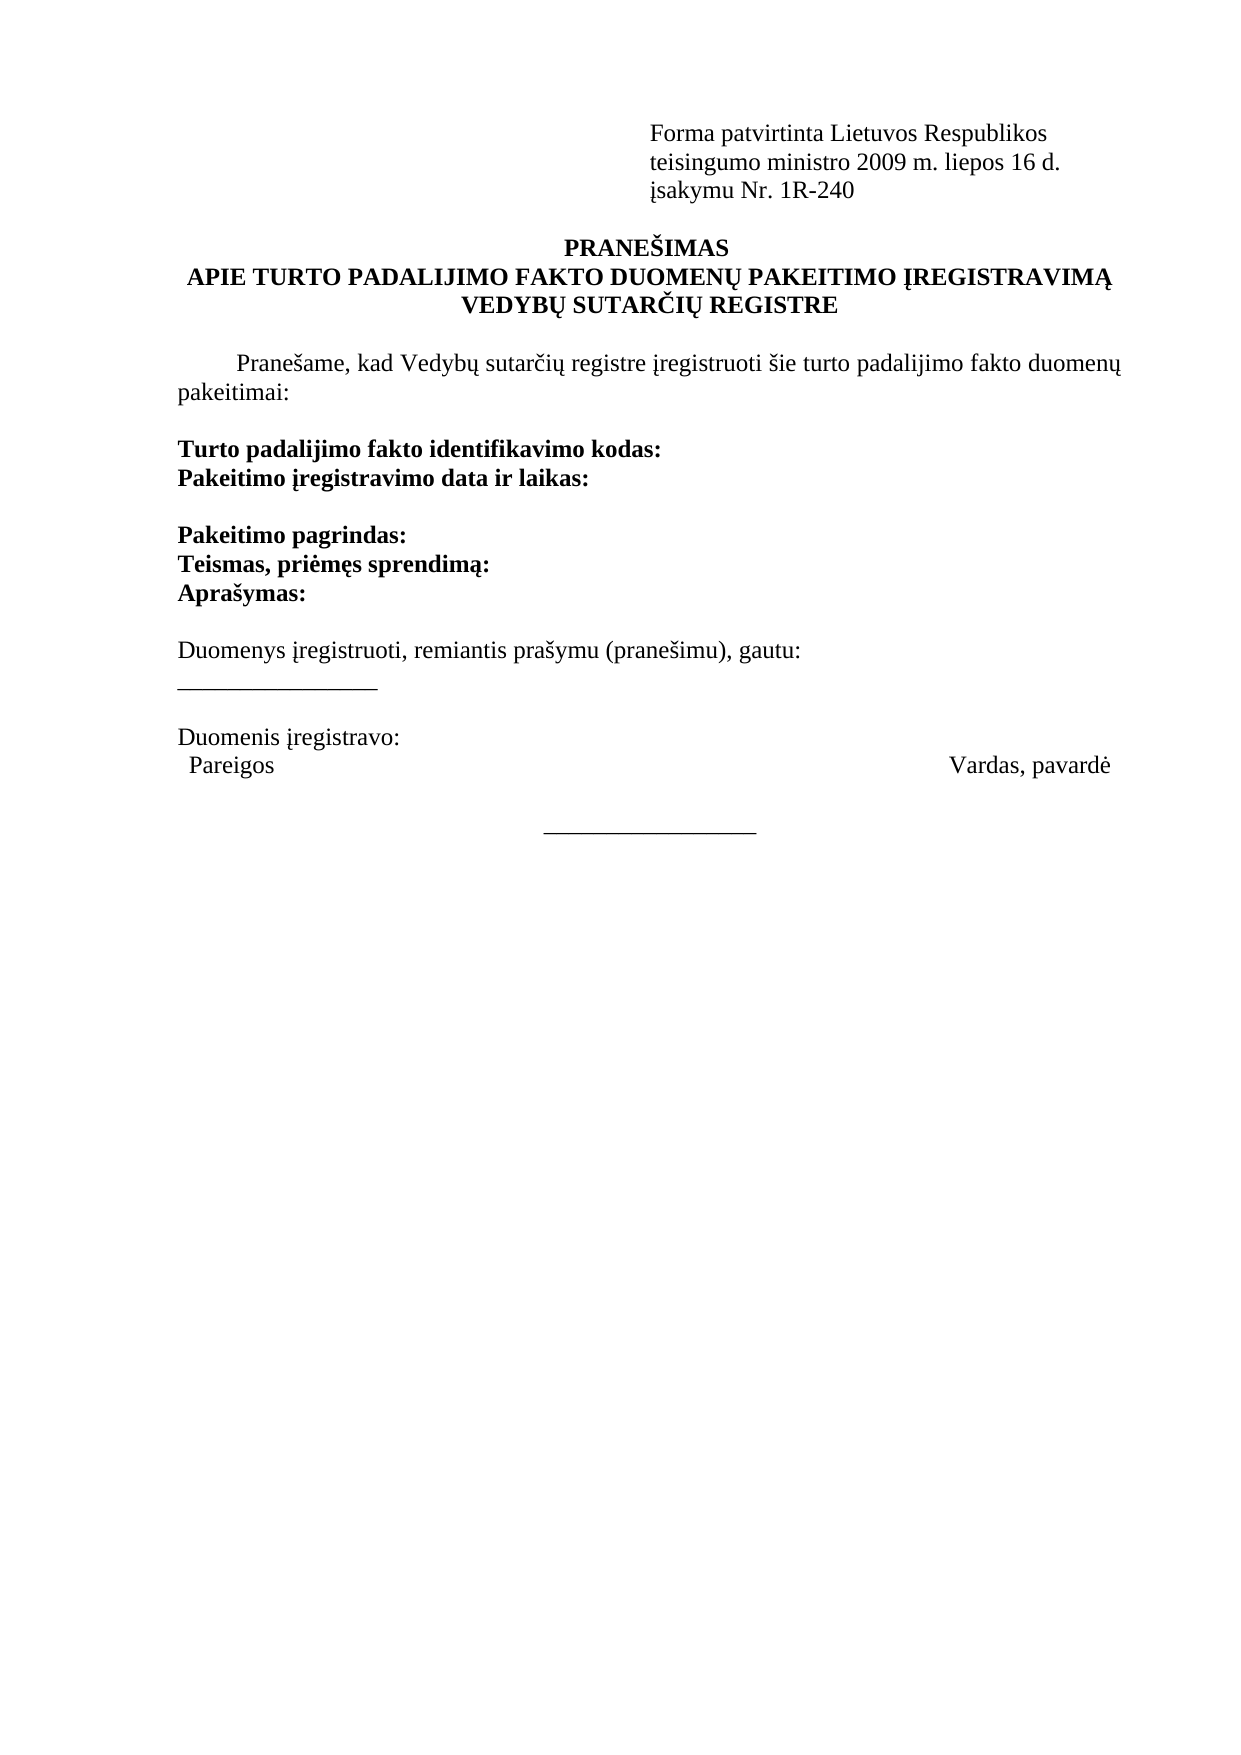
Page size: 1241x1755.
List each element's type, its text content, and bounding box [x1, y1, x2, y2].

text Pranešame, kad Vedybų sutarčių registre įregistruoti šie turto padalijimo fakto duomenų pakeitimai: [177, 348, 1122, 406]
text Duomenis įregistravo: [177, 722, 1201, 751]
text Turto padalijimo fakto identifikavimo kodas: [177, 434, 1201, 463]
text Pakeitimo pagrindas: [177, 521, 1201, 549]
text _________________ [177, 808, 1122, 837]
text Forma patvirtinta Lietuvos Respublikos [649, 118, 1122, 147]
text PRANEŠIMAS [177, 233, 1122, 262]
text Teismas, priėmęs sprendimą: [177, 549, 1201, 578]
text ________________ [177, 664, 1201, 693]
text Pakeitimo įregistravimo data ir laikas: [177, 463, 1201, 492]
text įsakymu Nr. 1R-240 [649, 176, 1122, 204]
text Duomenys įregistruoti, remiantis prašymu (pranešimu), gautu: [177, 636, 1201, 664]
table_header Vardas, pavardė [649, 751, 1122, 779]
table_header Pareigos [177, 751, 649, 779]
text teisingumo ministro 2009 m. liepos 16 d. [649, 147, 1122, 176]
text APIE TURTO PADALIJIMO FAKTO DUOMENŲ PAKEITIMO ĮREGISTRAVIMĄ VEDYBŲ SUTARČIŲ REGISTRE [177, 262, 1122, 319]
text Aprašymas: [177, 578, 1201, 607]
